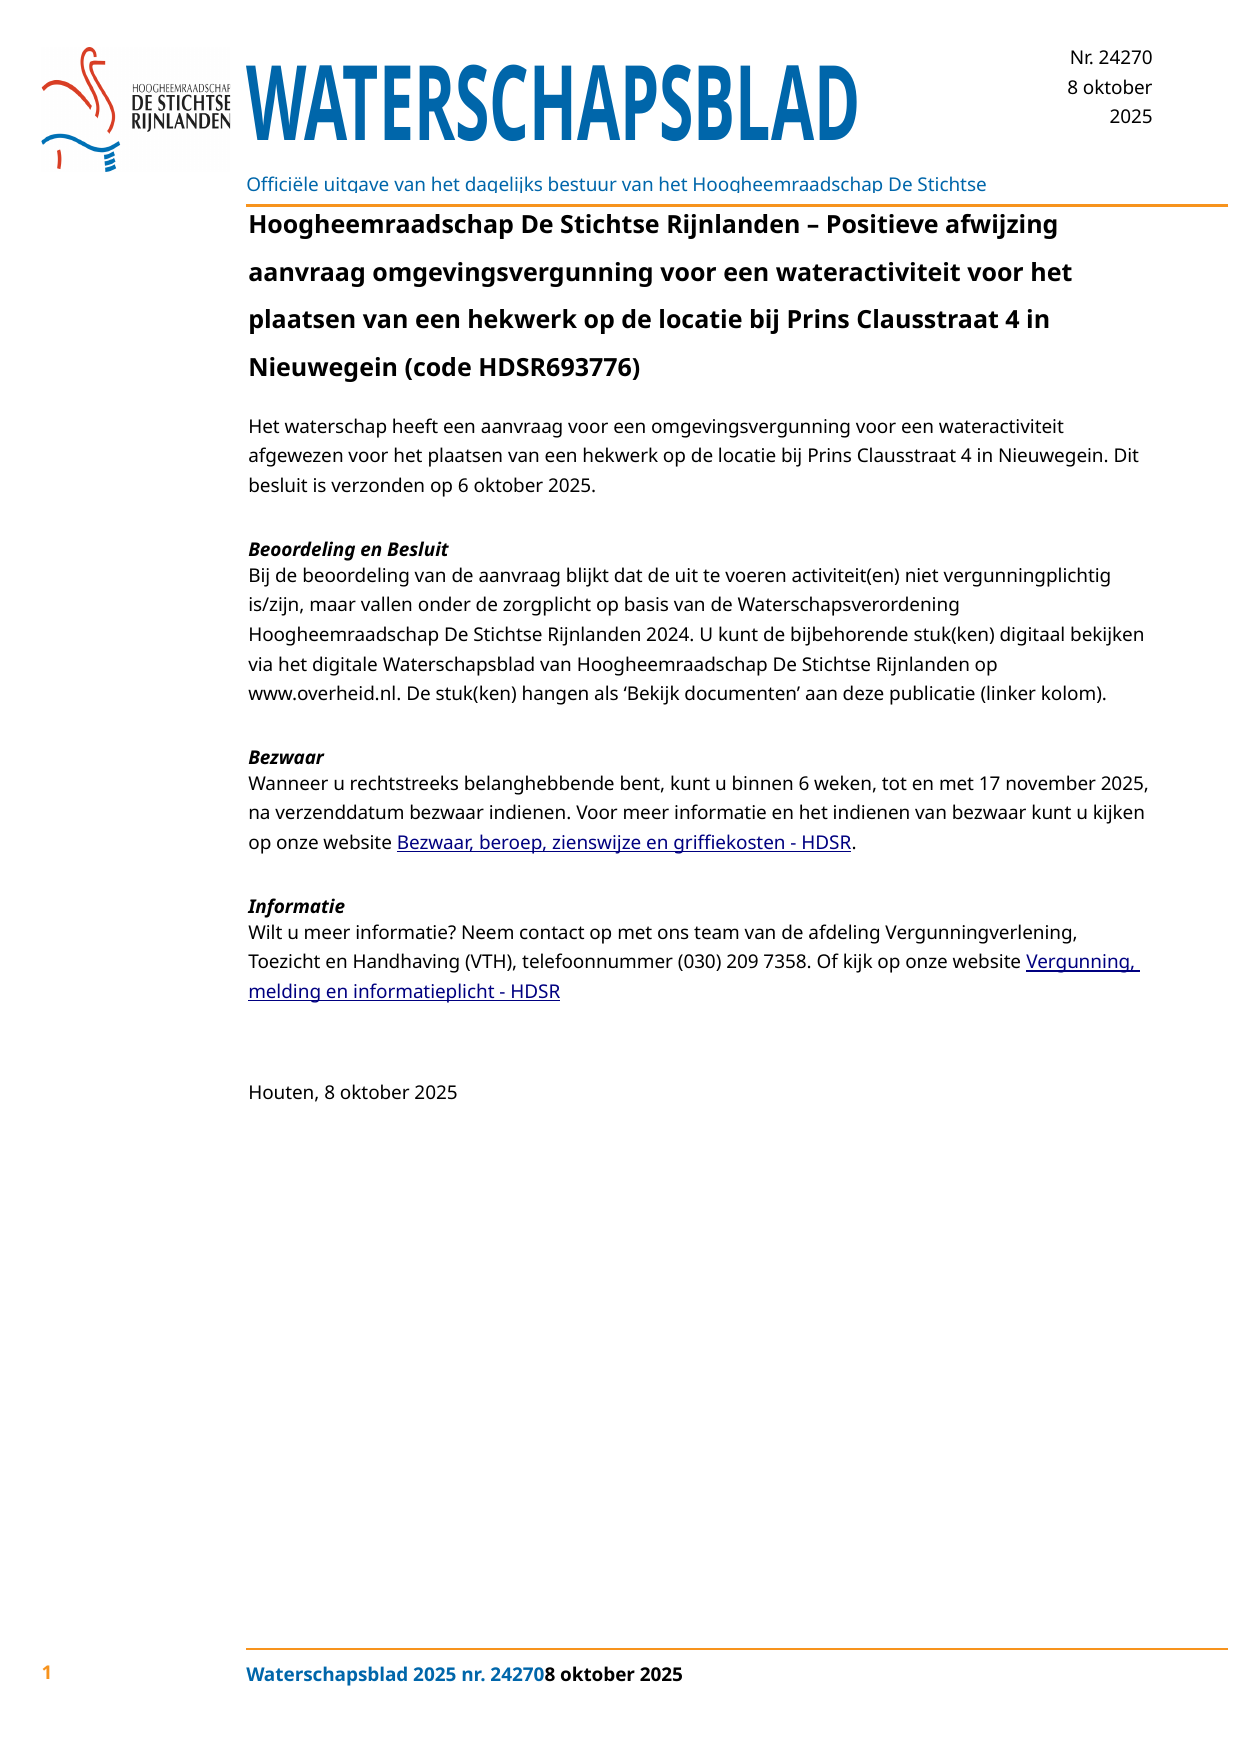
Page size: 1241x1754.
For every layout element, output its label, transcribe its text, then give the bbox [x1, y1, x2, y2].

text Wanneer u rechtstreeks belanghebbende bent, kunt u binnen 6 weken, tot en met 17 november 2025, na verzenddatum bezwaar indienen. Voor meer informatie en het indienen van bezwaar kunt u kijken op onze website Bezwaar, beroep, zienswijze en griffiekosten - HDSR. [248, 770, 1152, 855]
text Wilt u meer informatie? Neem contact op met ons team van de afdeling Vergunningverlening, Toezicht en Handhaving (VTH), telefoonnummer (030) 209 7358. Of kijk op onze website Vergunning, melding en informatieplicht - HDSR [248, 919, 1152, 1004]
text Houten, 8 oktober 2025 [248, 1079, 1152, 1104]
text Hoogheemraadschap De Stichtse Rijnlanden – Positieve afwijzing aanvraag omgevingsvergunning voor een wateractiviteit voor het plaatsen van een hekwerk op de locatie bij Prins Clausstraat 4 in Nieuwegein (code HDSR693776) [248, 207, 1152, 384]
text Het waterschap heeft een aanvraag voor een omgevingsvergunning voor een wateractiviteit afgewezen voor het plaatsen van een hekwerk op de locatie bij Prins Clausstraat 4 in Nieuwegein. Dit besluit is verzonden op 6 oktober 2025. [248, 413, 1152, 498]
text Informatie [248, 893, 1152, 919]
text Bezwaar [248, 744, 1152, 770]
text Beoordeling en Besluit [248, 536, 1152, 562]
text Bij de beoordeling van de aanvraag blijkt dat de uit te voeren activiteit(en) niet vergunningplichtig is/zijn, maar vallen onder de zorgplicht op basis van de Waterschapsverordening Hoogheemraadschap De Stichtse Rijnlanden 2024. U kunt de bijbehorende stuk(ken) digitaal bekijken via het digitale Waterschapsblad van Hoogheemraadschap De Stichtse Rijnlanden op www.overheid.nl. De stuk(ken) hangen als ‘Bekijk documenten’ aan deze publicatie (linker kolom). [248, 562, 1152, 706]
picture [41, 47, 231, 172]
